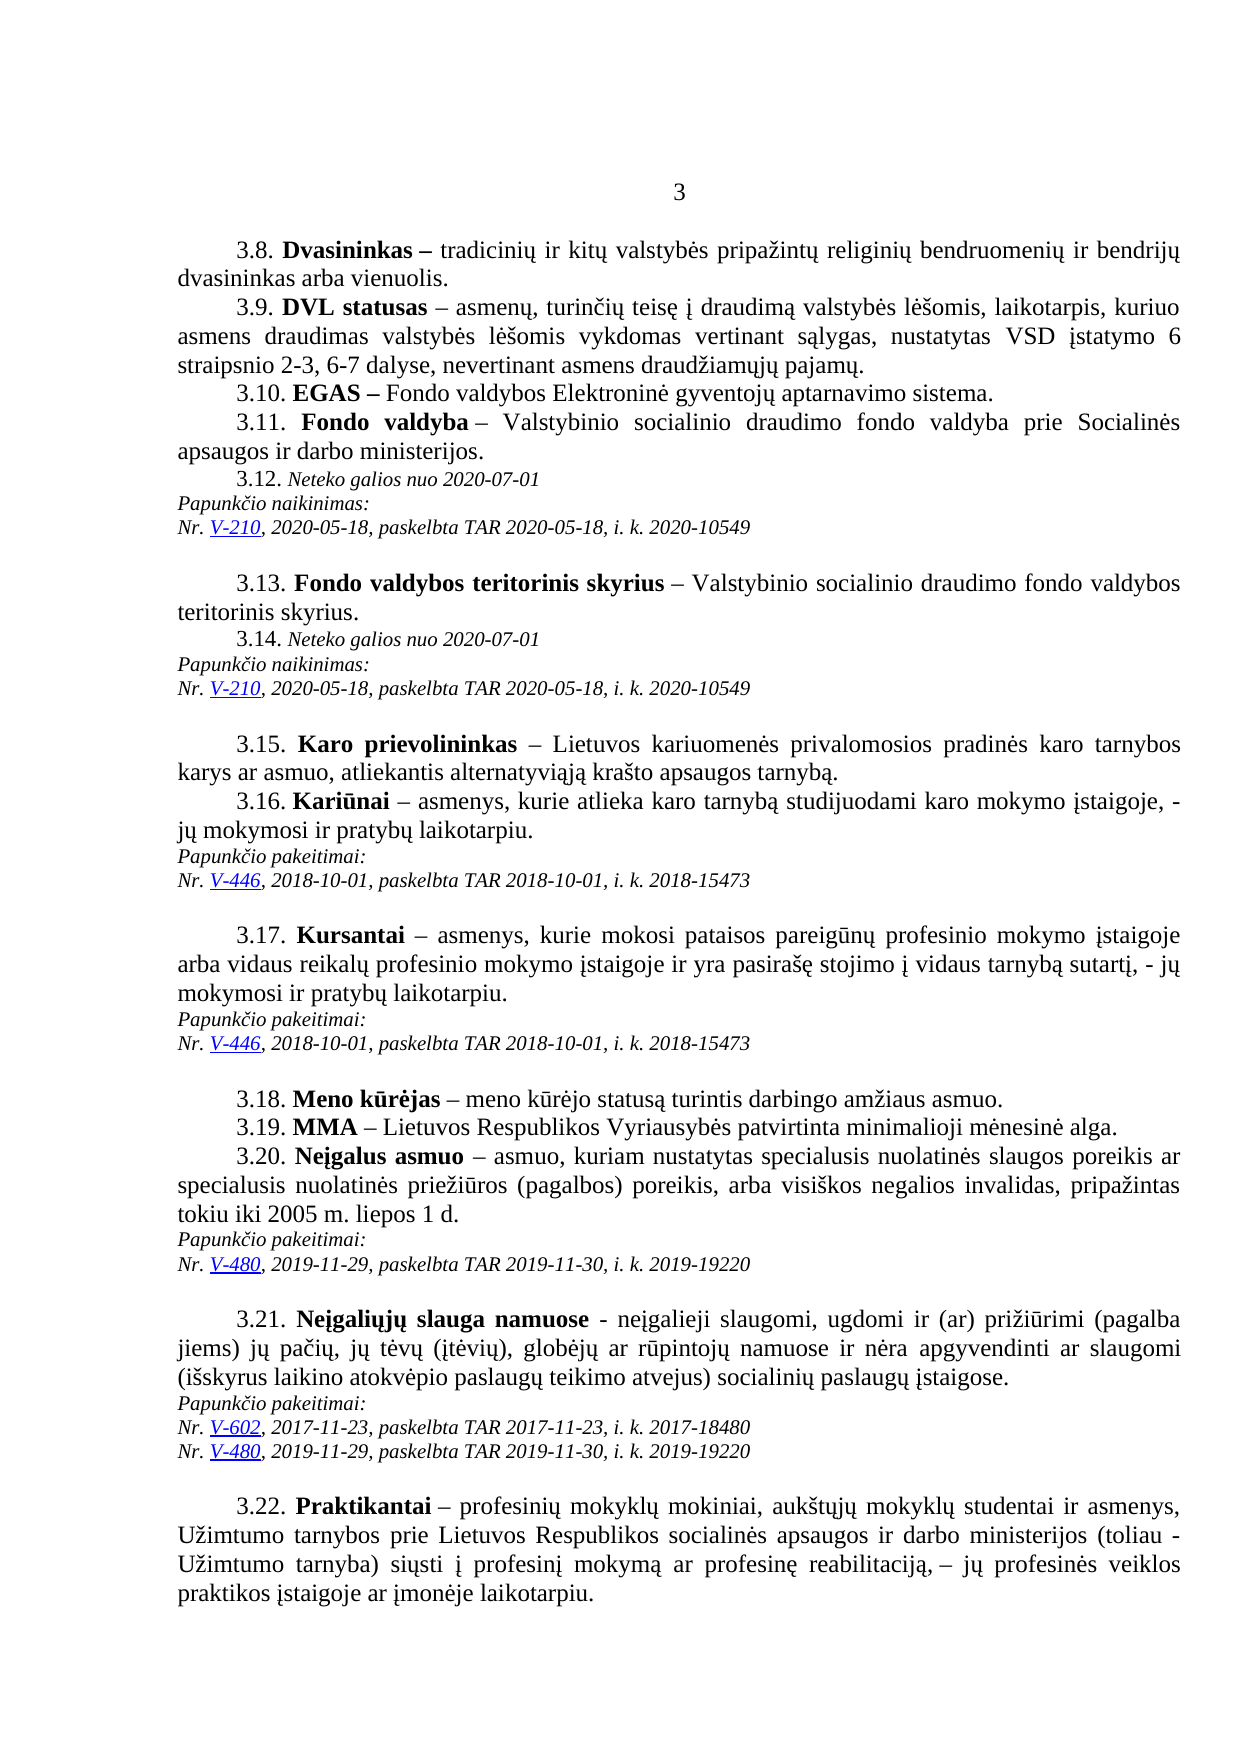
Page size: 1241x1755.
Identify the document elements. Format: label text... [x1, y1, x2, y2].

text Nr. V-480, 2019-11-29, paskelbta TAR 2019-11-30, i. k. 2019-19220 [177, 1439, 1181, 1463]
text Nr. V-210, 2020-05-18, paskelbta TAR 2020-05-18, i. k. 2020-10549 [177, 515, 1181, 539]
text Nr. V-446, 2018-10-01, paskelbta TAR 2018-10-01, i. k. 2018-15473 [177, 868, 1181, 892]
text 3.19. MMA – Lietuvos Respublikos Vyriausybės patvirtinta minimalioji mėnesinė alga. [177, 1112, 1181, 1141]
text 3.20. Neįgalus asmuo – asmuo, kuriam nustatytas specialusis nuolatinės slaugos poreikis ar specialusis nuolatinės priežiūros (pagalbos) poreikis, arba visiškos negalios invalidas, pripažintas tokiu iki 2005 m. liepos 1 d. [177, 1141, 1181, 1227]
text Papunkčio pakeitimai: [177, 844, 1181, 868]
text Papunkčio naikinimas: [177, 491, 1181, 515]
text 3.21. Neįgaliųjų slauga namuose - neįgalieji slaugomi, ugdomi ir (ar) prižiūrimi (pagalba jiems) jų pačių, jų tėvų (įtėvių), globėjų ar rūpintojų namuose ir nėra apgyvendinti ar slaugomi (išskyrus laikino atokvėpio paslaugų teikimo atvejus) socialinių paslaugų įstaigose. [177, 1304, 1181, 1391]
text 3.14. Neteko galios nuo 2020-07-01 [177, 625, 1181, 652]
text Papunkčio pakeitimai: [177, 1391, 1181, 1414]
text Papunkčio naikinimas: [177, 652, 1181, 676]
text 3.8. Dvasininkas – tradicinių ir kitų valstybės pripažintų religinių bendruomenių ir bendrijų dvasininkas arba vienuolis. [177, 235, 1181, 292]
text 3.17. Kursantai – asmenys, kurie mokosi pataisos pareigūnų profesinio mokymo įstaigoje arba vidaus reikalų profesinio mokymo įstaigoje ir yra pasirašę stojimo į vidaus tarnybą sutartį, - jų mokymosi ir pratybų laikotarpiu. [177, 921, 1181, 1007]
text Papunkčio pakeitimai: [177, 1007, 1181, 1031]
text 3.15. Karo prievolininkas – Lietuvos kariuomenės privalomosios pradinės karo tarnybos karys ar asmuo, atliekantis alternatyviąją krašto apsaugos tarnybą. [177, 729, 1181, 786]
text 3.18. Meno kūrėjas – meno kūrėjo statusą turintis darbingo amžiaus asmuo. [177, 1084, 1181, 1112]
text Papunkčio pakeitimai: [177, 1227, 1181, 1251]
text 3.16. Kariūnai – asmenys, kurie atlieka karo tarnybą studijuodami karo mokymo įstaigoje, - jų mokymosi ir pratybų laikotarpiu. [177, 786, 1181, 844]
text Nr. V-602, 2017-11-23, paskelbta TAR 2017-11-23, i. k. 2017-18480 [177, 1414, 1181, 1439]
text 3.22. Praktikantai – profesinių mokyklų mokiniai, aukštųjų mokyklų studentai ir asmenys, Užimtumo tarnybos prie Lietuvos Respublikos socialinės apsaugos ir darbo ministerijos (toliau - Užimtumo tarnyba) siųsti į profesinį mokymą ar profesinę reabilitaciją, – jų profesinės veiklos praktikos įstaigoje ar įmonėje laikotarpiu. [177, 1491, 1181, 1606]
text Nr. V-210, 2020-05-18, paskelbta TAR 2020-05-18, i. k. 2020-10549 [177, 676, 1181, 700]
text Nr. V-480, 2019-11-29, paskelbta TAR 2019-11-30, i. k. 2019-19220 [177, 1251, 1181, 1276]
text 3.12. Neteko galios nuo 2020-07-01 [177, 465, 1181, 491]
text 3.10. EGAS – Fondo valdybos Elektroninė gyventojų aptarnavimo sistema. [177, 378, 1181, 407]
text 3.13. Fondo valdybos teritorinis skyrius – Valstybinio socialinio draudimo fondo valdybos teritorinis skyrius. [177, 568, 1181, 625]
text 3.9. DVL statusas – asmenų, turinčių teisę į draudimą valstybės lėšomis, laikotarpis, kuriuo asmens draudimas valstybės lėšomis vykdomas vertinant sąlygas, nustatytas VSD įstatymo 6 straipsnio 2-3, 6-7 dalyse, nevertinant asmens draudžiamųjų pajamų. [177, 292, 1181, 378]
text Nr. V-446, 2018-10-01, paskelbta TAR 2018-10-01, i. k. 2018-15473 [177, 1031, 1181, 1055]
text 3.11. Fondo valdyba – Valstybinio socialinio draudimo fondo valdyba prie Socialinės apsaugos ir darbo ministerijos. [177, 407, 1181, 465]
